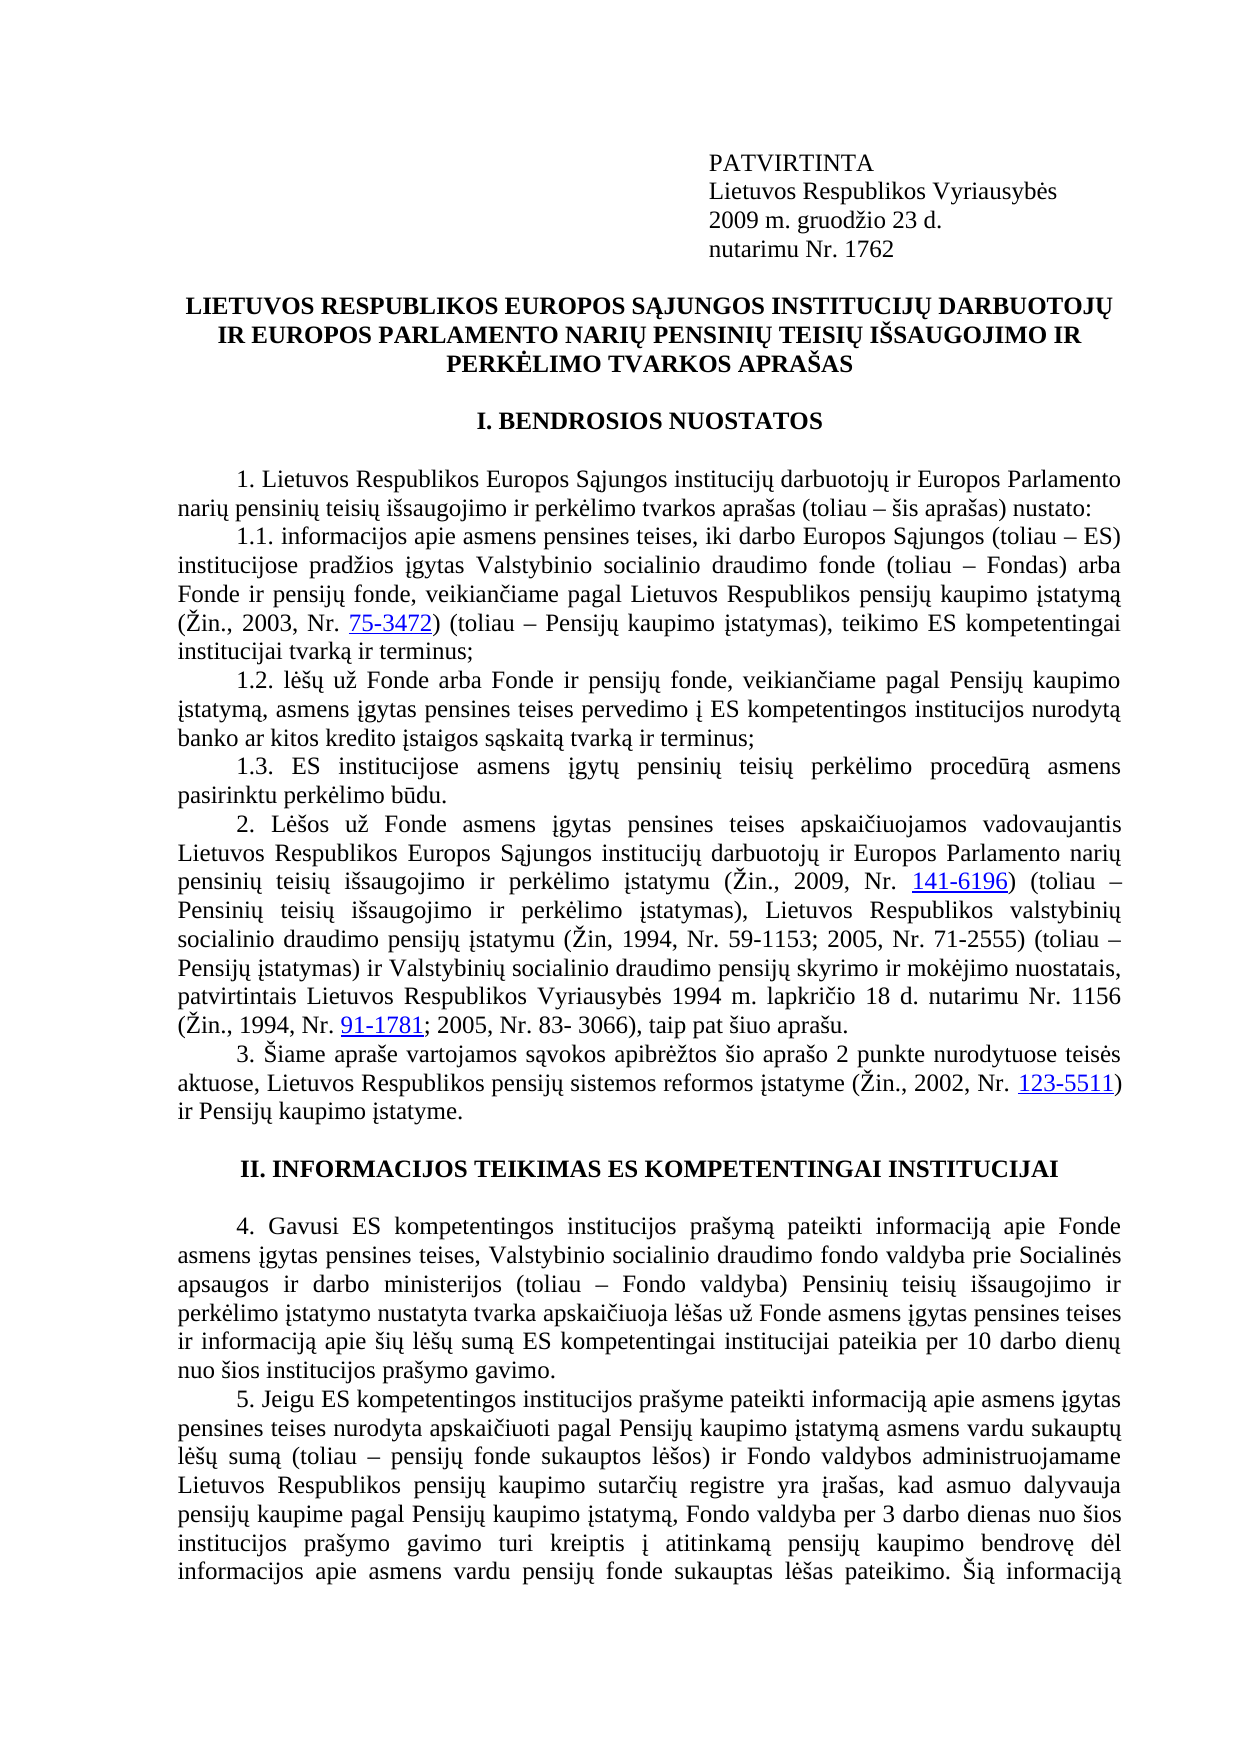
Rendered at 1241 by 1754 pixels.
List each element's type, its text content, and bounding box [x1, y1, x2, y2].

text II. informacijos teikimas ES kompetentingai insTitucijai [177, 1154, 1122, 1183]
text Lietuvos Respublikos Europos Sąjungos institucijų darbuotojų ir Europos Parlamento narių pensinių teisių išsaugojimo ir perkėlimo tvarkos aprašas [177, 291, 1122, 378]
text nutarimu Nr. 1762 [177, 234, 1122, 263]
text I. BENDROSIOS NUOSTATOS [177, 406, 1122, 435]
text 1.1. informacijos apie asmens pensines teises, iki darbo Europos Sąjungos (toliau – ES) institucijose pradžios įgytas Valstybinio socialinio draudimo fonde (toliau – Fondas) arba Fonde ir pensijų fonde, veikiančiame pagal Lietuvos Respublikos pensijų kaupimo įstatymą (Žin., 2003, Nr. 75-3472) (toliau – Pensijų kaupimo įstatymas), teikimo ES kompetentingai institucijai tvarką ir terminus; [177, 521, 1122, 665]
text 4. Gavusi ES kompetentingos institucijos prašymą pateikti informaciją apie Fonde asmens įgytas pensines teises, Valstybinio socialinio draudimo fondo valdyba prie Socialinės apsaugos ir darbo ministerijos (toliau – Fondo valdyba) Pensinių teisių išsaugojimo ir perkėlimo įstatymo nustatyta tvarka apskaičiuoja lėšas už Fonde asmens įgytas pensines teises ir informaciją apie šių lėšų sumą ES kompetentingai institucijai pateikia per 10 darbo dienų nuo šios institucijos prašymo gavimo. [177, 1211, 1122, 1384]
text 1.3. ES institucijose asmens įgytų pensinių teisių perkėlimo procedūrą asmens pasirinktu perkėlimo būdu. [177, 751, 1122, 809]
text 1. Lietuvos Respublikos Europos Sąjungos institucijų darbuotojų ir Europos Parlamento narių pensinių teisių išsaugojimo ir perkėlimo tvarkos aprašas (toliau – šis aprašas) nustato: [177, 464, 1122, 521]
text Patvirtinta [177, 148, 1122, 176]
text Lietuvos Respublikos Vyriausybės [177, 176, 1122, 205]
text 5. Jeigu ES kompetentingos institucijos prašyme pateikti informaciją apie asmens įgytas pensines teises nurodyta apskaičiuoti pagal Pensijų kaupimo įstatymą asmens vardu sukauptų lėšų sumą (toliau – pensijų fonde sukauptos lėšos) ir Fondo valdybos administruojamame Lietuvos Respublikos pensijų kaupimo sutarčių registre yra įrašas, kad asmuo dalyvauja pensijų kaupime pagal Pensijų kaupimo įstatymą, Fondo valdyba per 3 darbo dienas nuo šios institucijos prašymo gavimo turi kreiptis į atitinkamą pensijų kaupimo bendrovę dėl informacijos apie asmens vardu pensijų fonde sukauptas lėšas pateikimo. Šią informaciją [177, 1384, 1122, 1585]
text 2. Lėšos už Fonde asmens įgytas pensines teises apskaičiuojamos vadovaujantis Lietuvos Respublikos Europos Sąjungos institucijų darbuotojų ir Europos Parlamento narių pensinių teisių išsaugojimo ir perkėlimo įstatymu (Žin., 2009, Nr. 141-6196) (toliau – Pensinių teisių išsaugojimo ir perkėlimo įstatymas), Lietuvos Respublikos valstybinių socialinio draudimo pensijų įstatymu (Žin, 1994, Nr. 59-1153; 2005, Nr. 71-2555) (toliau – Pensijų įstatymas) ir Valstybinių socialinio draudimo pensijų skyrimo ir mokėjimo nuostatais, patvirtintais Lietuvos Respublikos Vyriausybės 1994 m. lapkričio 18 d. nutarimu Nr. 1156 (Žin., 1994, Nr. 91-1781; 2005, Nr. 83- 3066), taip pat šiuo aprašu. [177, 809, 1122, 1039]
text 2009 m. gruodžio 23 d. [177, 205, 1122, 234]
text 1.2. lėšų už Fonde arba Fonde ir pensijų fonde, veikiančiame pagal Pensijų kaupimo įstatymą, asmens įgytas pensines teises pervedimo į ES kompetentingos institucijos nurodytą banko ar kitos kredito įstaigos sąskaitą tvarką ir terminus; [177, 665, 1122, 751]
text 3. Šiame apraše vartojamos sąvokos apibrėžtos šio aprašo 2 punkte nurodytuose teisės aktuose, Lietuvos Respublikos pensijų sistemos reformos įstatyme (Žin., 2002, Nr. 123-5511) ir Pensijų kaupimo įstatyme. [177, 1039, 1122, 1125]
